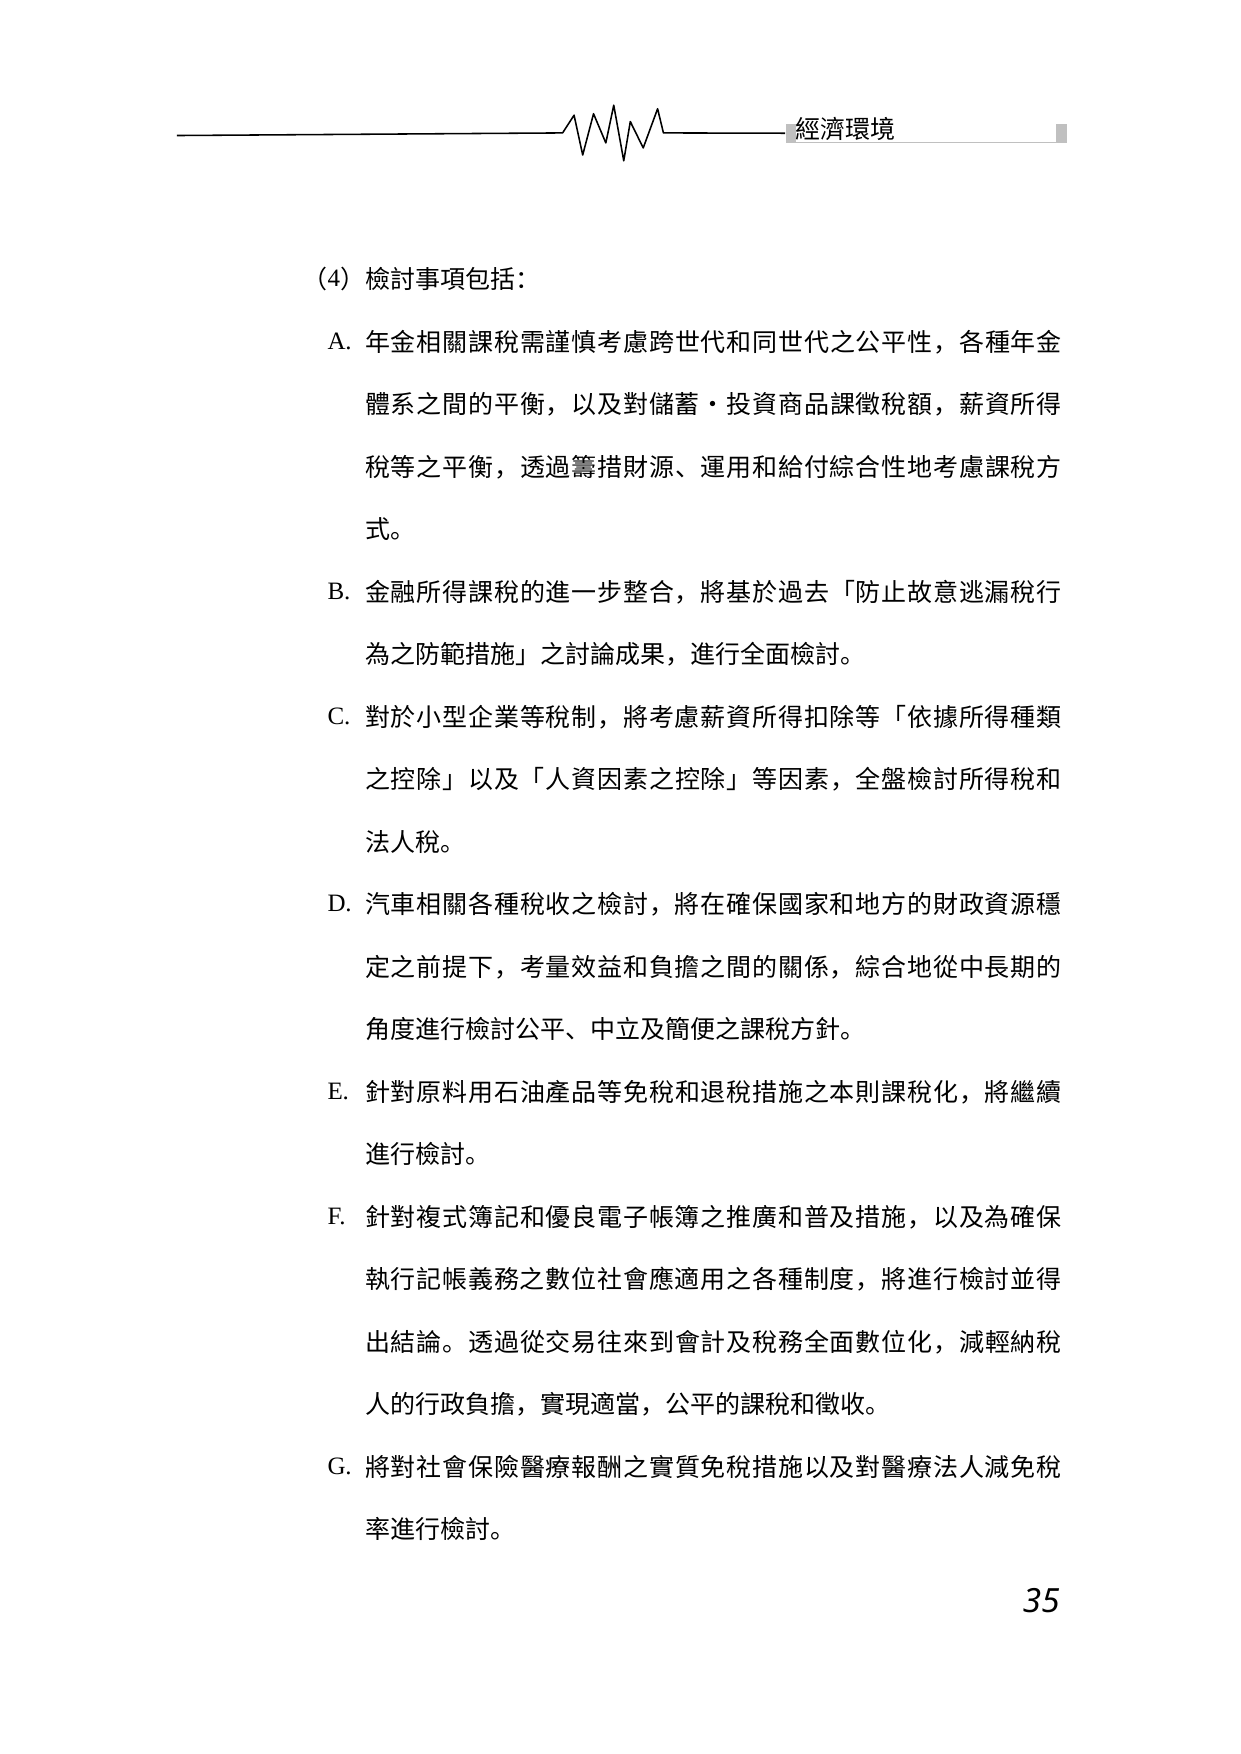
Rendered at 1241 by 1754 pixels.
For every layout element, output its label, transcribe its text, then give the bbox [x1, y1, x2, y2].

text A. 年金相關課稅需謹慎考慮跨世代和同世代之公平性，各種年金體系之間的平衡，以及對儲蓄‧投資商品課徵稅額，薪資所得稅等之平衡，透過籌措財源、運用和給付綜合性地考慮課稅方式。 [327, 299, 1063, 549]
text C. 對於小型企業等稅制，將考慮薪資所得扣除等「依據所得種類之控除」以及「人資因素之控除」等因素，全盤檢討所得稅和法人稅。 [327, 674, 1063, 861]
text B. 金融所得課稅的進一步整合，將基於過去「防止故意逃漏稅行為之防範措施」之討論成果，進行全面檢討。 [327, 549, 1063, 674]
text F. 針對複式簿記和優良電子帳簿之推廣和普及措施，以及為確保執行記帳義務之數位社會應適用之各種制度，將進行檢討並得出結論。透過從交易往來到會計及稅務全面數位化，減輕納稅人的行政負擔，實現適當，公平的課稅和徵收。 [327, 1174, 1063, 1424]
text G. 將對社會保險醫療報酬之實質免稅措施以及對醫療法人減免稅率進行檢討。 [327, 1424, 1063, 1549]
text （4）檢討事項包括： [302, 236, 1063, 299]
text D. 汽車相關各種稅收之檢討，將在確保國家和地方的財政資源穩定之前提下，考量效益和負擔之間的關係，綜合地從中長期的角度進行檢討公平、中立及簡便之課稅方針。 [327, 861, 1063, 1049]
text E. 針對原料用石油產品等免稅和退稅措施之本則課稅化，將繼續進行檢討。 [327, 1049, 1063, 1174]
